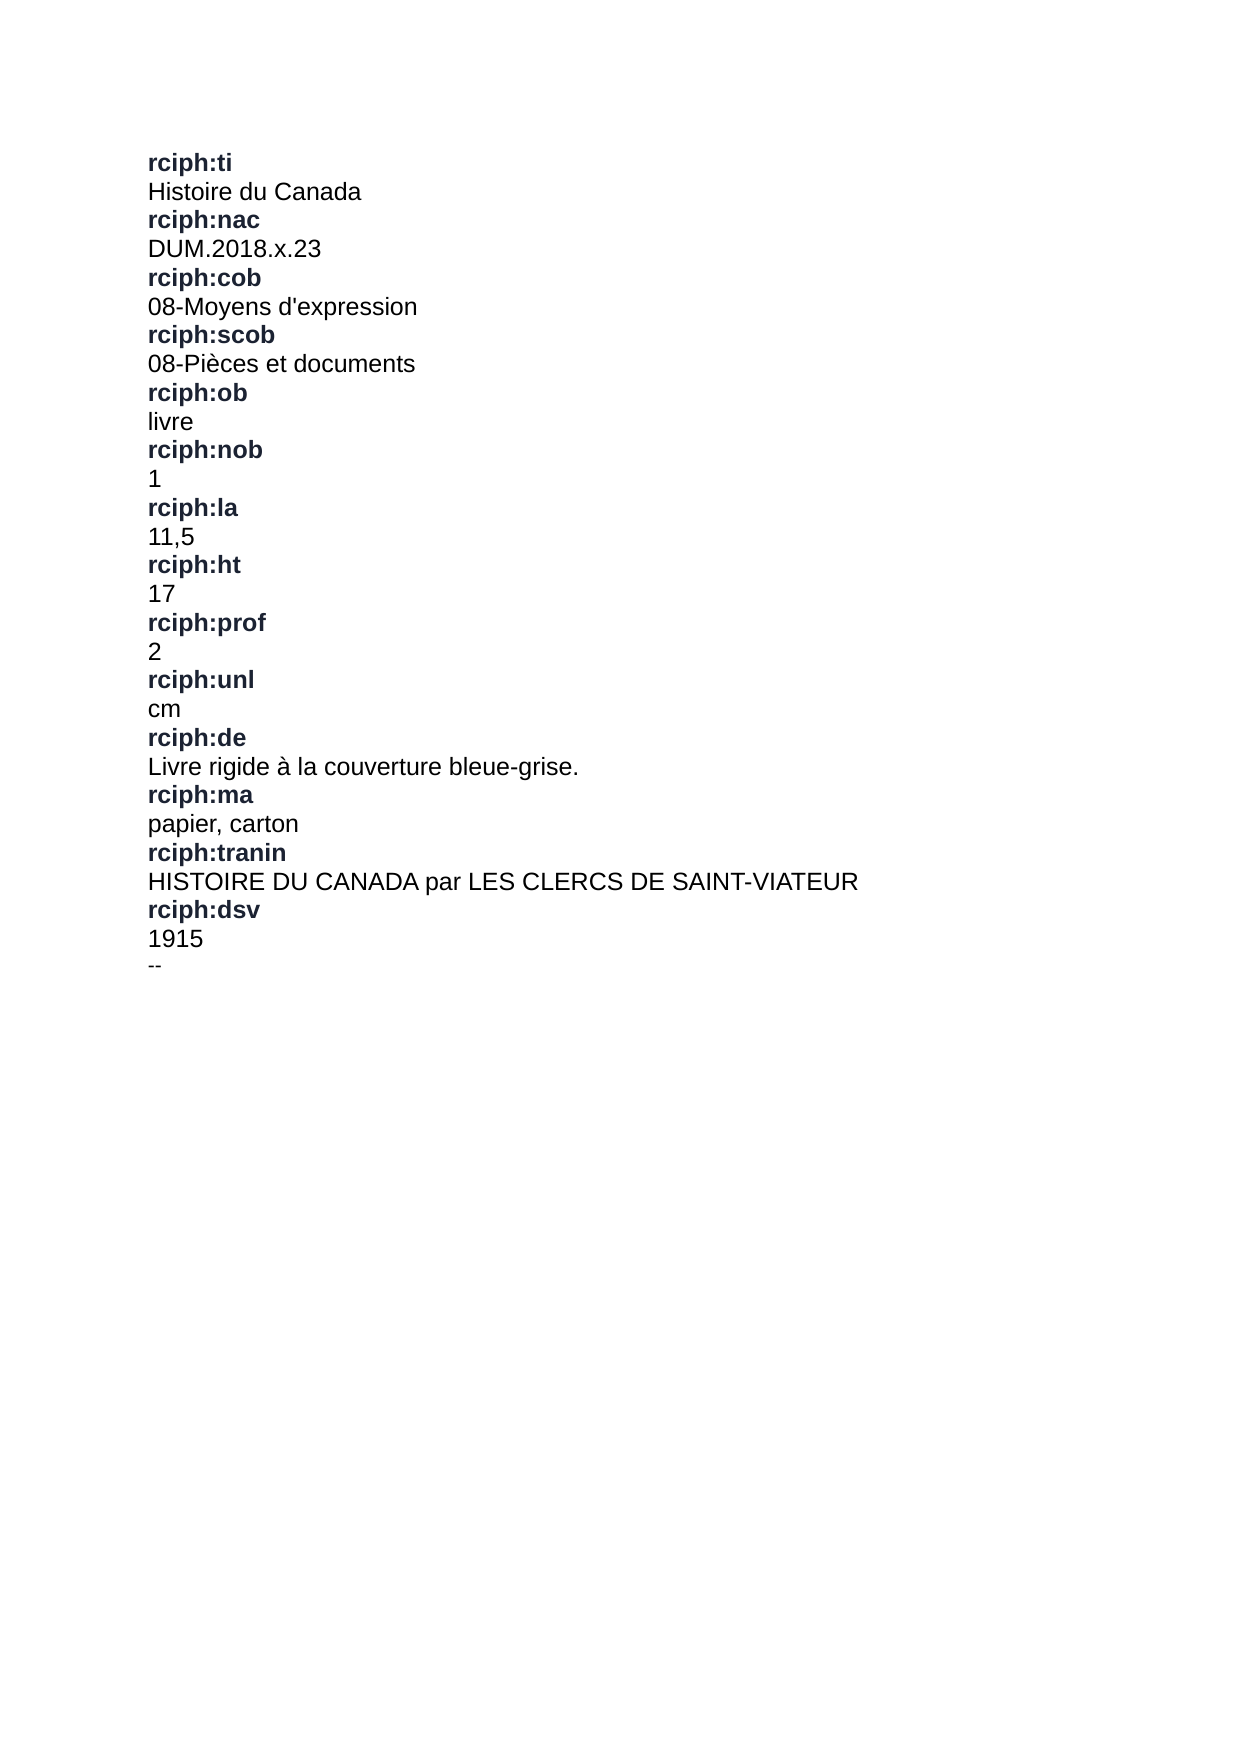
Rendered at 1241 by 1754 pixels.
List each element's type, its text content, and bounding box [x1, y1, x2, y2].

text 17 [148, 579, 1092, 608]
text rciph:ht [148, 550, 1092, 579]
text papier, carton [148, 809, 1092, 838]
text Histoire du Canada [148, 176, 1092, 205]
text cm [148, 694, 1092, 723]
text 1915 [148, 924, 1092, 953]
text HISTOIRE DU CANADA par LES CLERCS DE SAINT-VIATEUR [148, 866, 1092, 895]
text 1 [148, 464, 1092, 493]
text 08-Moyens d'expression [148, 291, 1092, 320]
text rciph:ob [148, 378, 1092, 406]
text rciph:ma [148, 780, 1092, 809]
text Livre rigide à la couverture bleue-grise. [148, 751, 1092, 780]
text rciph:prof [148, 608, 1092, 636]
text rciph:scob [148, 320, 1092, 349]
text rciph:de [148, 723, 1092, 751]
text rciph:la [148, 493, 1092, 521]
text DUM.2018.x.23 [148, 234, 1092, 263]
text 08-Pièces et documents [148, 349, 1092, 378]
text 11,5 [148, 521, 1092, 550]
text rciph:nob [148, 435, 1092, 464]
text rciph:nac [148, 205, 1092, 234]
text rciph:cob [148, 263, 1092, 291]
text -- [148, 953, 1092, 977]
text livre [148, 406, 1092, 435]
text rciph:ti [148, 148, 1092, 176]
text rciph:tranin [148, 838, 1092, 866]
text rciph:unl [148, 665, 1092, 694]
text rciph:dsv [148, 895, 1092, 924]
text 2 [148, 636, 1092, 665]
